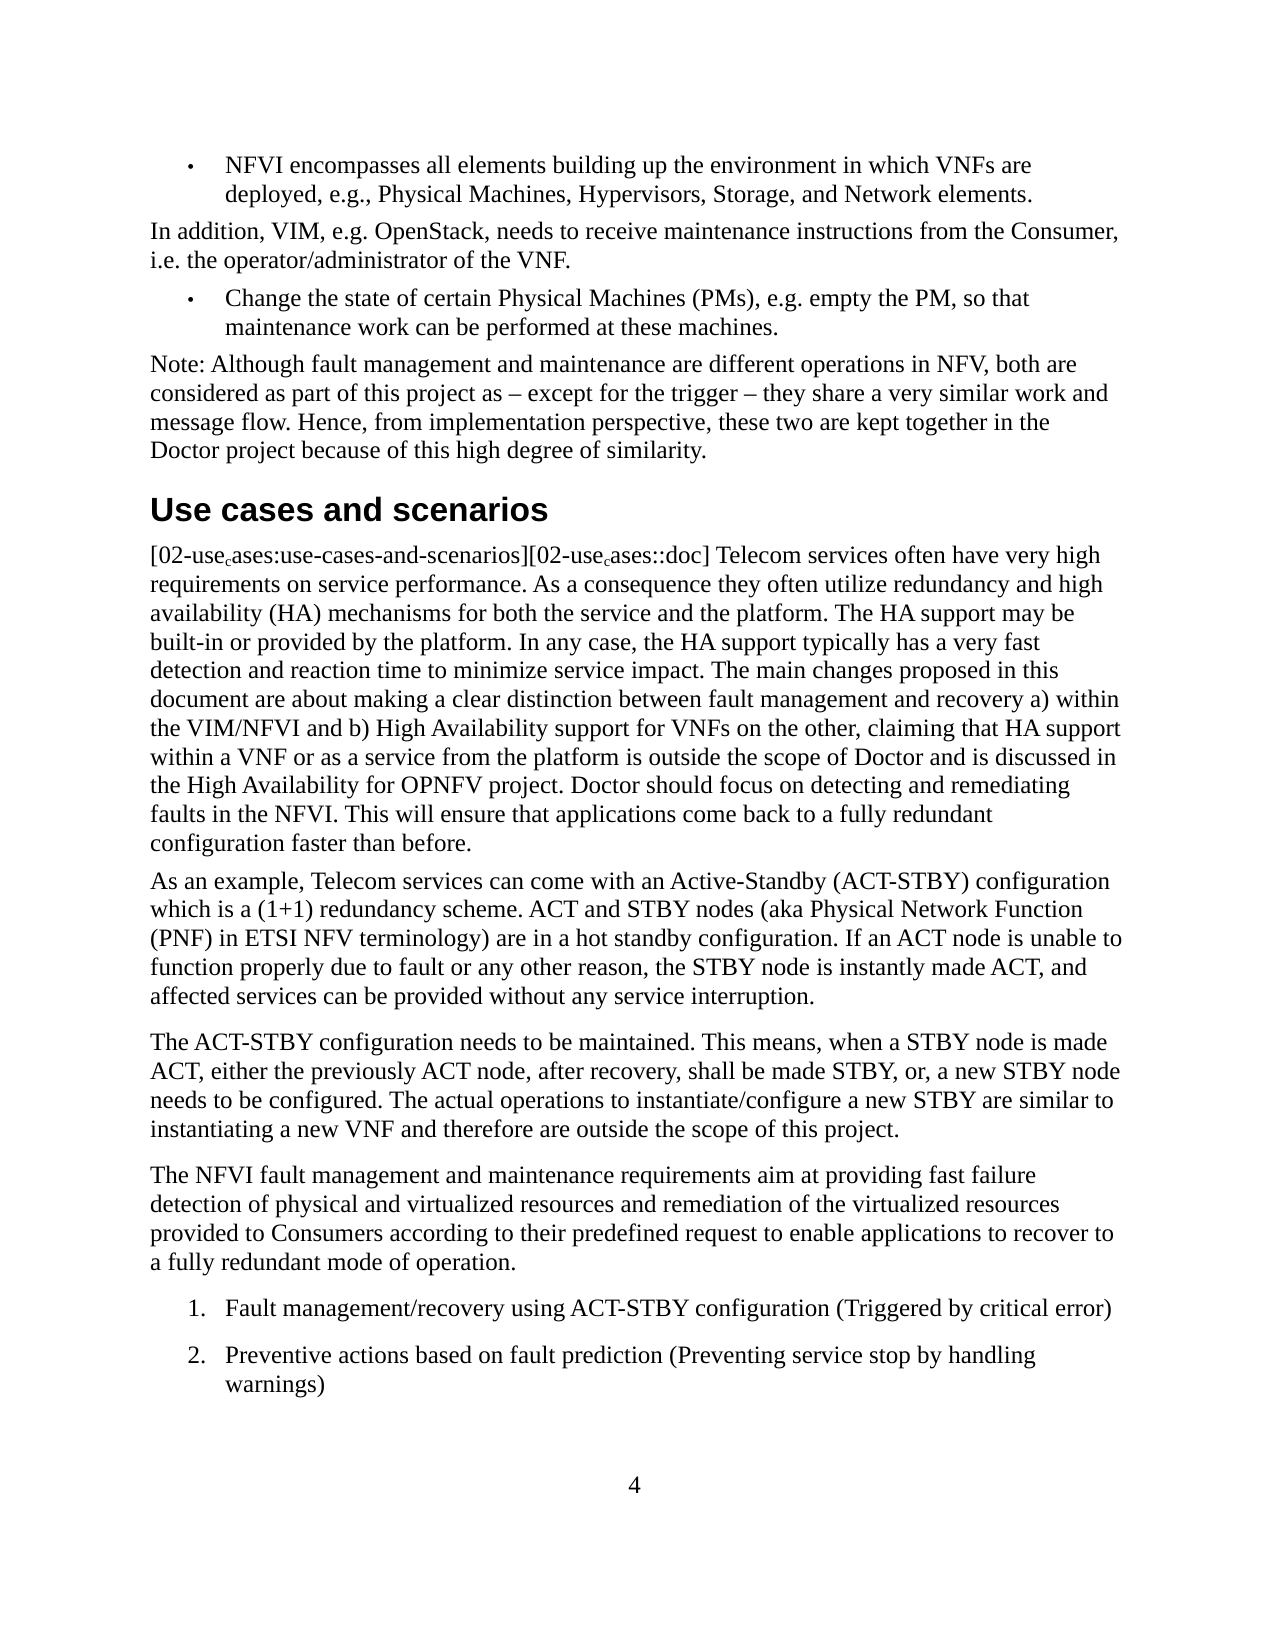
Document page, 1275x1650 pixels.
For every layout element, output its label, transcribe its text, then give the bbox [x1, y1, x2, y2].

list Change the state of certain Physical Machines (PMs), e.g. empty the PM, so that maintenance work can be performed at these machines. [187, 283, 1125, 340]
text The NFVI fault management and maintenance requirements aim at providing fast failure detection of physical and virtualized resources and remediation of the virtualized resources provided to Consumers according to their predefined request to enable applications to recover to a fully redundant mode of operation. [150, 1160, 1125, 1275]
text The ACT-STBY configuration needs to be maintained. This means, when a STBY node is made ACT, either the previously ACT node, after recovery, shall be made STBY, or, a new STBY node needs to be configured. The actual operations to instantiate/configure a new STBY are similar to instantiating a new VNF and therefore are outside the scope of this project. [150, 1027, 1125, 1142]
list Fault management/recovery using ACT-STBY configuration (Triggered by critical error) [187, 1293, 1125, 1322]
subtitle Use cases and scenarios [150, 489, 1125, 528]
list Preventive actions based on fault prediction (Preventing service stop by handling warnings) [187, 1340, 1125, 1397]
text As an example, Telecom services can come with an Active-Standby (ACT-STBY) configuration which is a (1+1) redundancy scheme. ACT and STBY nodes (aka Physical Network Function (PNF) in ETSI NFV terminology) are in a hot standby configuration. If an ACT node is unable to function properly due to fault or any other reason, the STBY node is instantly made ACT, and affected services can be provided without any service interruption. [150, 866, 1125, 1009]
list NFVI encompasses all elements building up the environment in which VNFs are deployed, e.g., Physical Machines, Hypervisors, Storage, and Network elements. [187, 150, 1125, 207]
text [02-usecases:use-cases-and-scenarios][02-usecases::doc] Telecom services often have very high requirements on service performance. As a consequence they often utilize redundancy and high availability (HA) mechanisms for both the service and the platform. The HA support may be built-in or provided by the platform. In any case, the HA support typically has a very fast detection and reaction time to minimize service impact. The main changes proposed in this document are about making a clear distinction between fault management and recovery a) within the VIM/NFVI and b) High Availability support for VNFs on the other, claiming that HA support within a VNF or as a service from the platform is outside the scope of Doctor and is discussed in the High Availability for OPNFV project. Doctor should focus on detecting and remediating faults in the NFVI. This will ensure that applications come back to a fully redundant configuration faster than before. [150, 541, 1125, 857]
text Note: Although fault management and maintenance are different operations in NFV, both are considered as part of this project as – except for the trigger – they share a very similar work and message flow. Hence, from implementation perspective, these two are kept together in the Doctor project because of this high degree of similarity. [150, 349, 1125, 464]
text In addition, VIM, e.g. OpenStack, needs to receive maintenance instructions from the Consumer, i.e. the operator/administrator of the VNF. [150, 216, 1125, 274]
